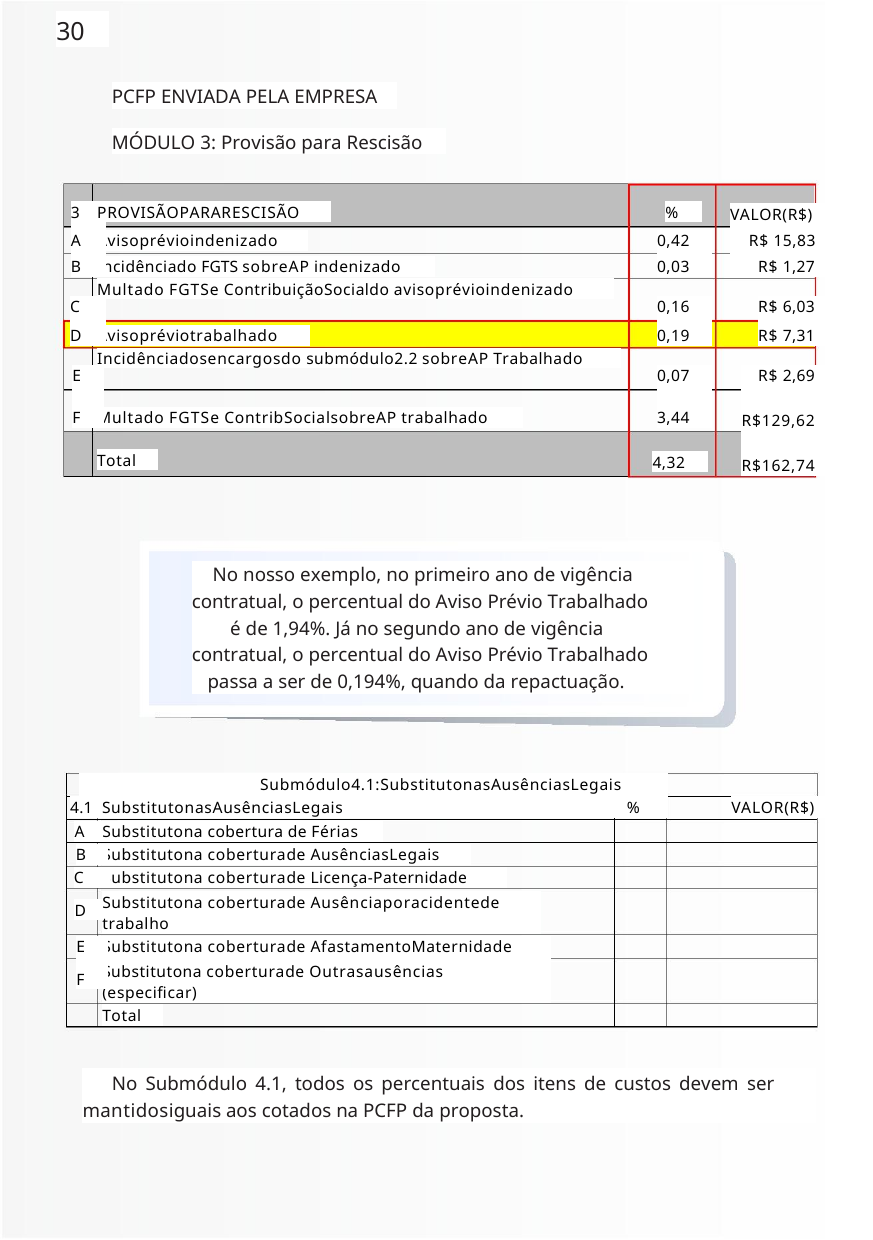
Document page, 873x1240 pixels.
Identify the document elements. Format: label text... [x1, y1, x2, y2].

text No nosso exemplo, no primeiro ano de vigência [212, 561, 694, 587]
text A [74, 821, 102, 842]
text 0,16 [657, 296, 712, 317]
text R$129,62 [741, 410, 837, 431]
text VALOR(R$) [731, 796, 842, 818]
text VALOR(R$) [730, 203, 839, 225]
text 3 [71, 201, 97, 222]
text é de 1,94%. Já no segundo ano de vigência [230, 615, 694, 640]
text 0,07 [657, 365, 712, 386]
text (especificar) [102, 982, 551, 1003]
text passa a ser de 0,194%, quando da repactuação. [207, 668, 694, 694]
text C [74, 867, 110, 888]
text Total [97, 449, 158, 470]
text B [76, 844, 108, 865]
text R$ 7,31 [758, 325, 835, 346]
text 3 [56, 11, 70, 47]
text PCFP ENVIADA PELA EMPRESA [112, 82, 397, 109]
text 4,32 [652, 451, 708, 472]
text contratual, o percentual do Aviso Prévio Trabalhado [192, 641, 694, 667]
text Incidênciado FGTS sobreAP indenizado [106, 256, 435, 277]
text Multado FGTSe ContribuiçãoSocialdo avisoprévioindenizado [97, 278, 614, 299]
text Avisoprévioindenizado [106, 230, 308, 251]
text 0,19 [657, 325, 712, 346]
text Avisopréviotrabalhado [106, 325, 310, 346]
text E [72, 365, 104, 386]
text R$ 1,27 [758, 256, 839, 277]
text Multado FGTSe ContribSocialsobreAP trabalhado [104, 407, 523, 428]
text 0,03 [657, 256, 712, 277]
text Substitutona coberturade Ausênciaporacidentede [102, 891, 541, 912]
text F [72, 407, 104, 428]
text R$ 2,69 [758, 365, 837, 386]
text Substitutona coberturade AusênciasLegais [108, 844, 471, 865]
text R$ 6,03 [758, 296, 835, 317]
text R$ 15,83 [748, 230, 839, 251]
text Incidênciadosencargosdo submódulo2.2 sobreAP Trabalhado [97, 348, 621, 368]
text D [74, 899, 102, 920]
text contratual, o percentual do Aviso Prévio Trabalhado [192, 588, 694, 613]
text mantidosiguais aos cotados na PCFP da proposta. [82, 1096, 816, 1123]
text B [71, 256, 106, 277]
text F [76, 968, 108, 989]
text Substitutona coberturade Licença-Paternidade [110, 867, 507, 888]
text A [71, 230, 106, 251]
text Substitutona cobertura de Férias [102, 821, 383, 842]
text .1 SubstitutonasAusênciasLegais % [79, 796, 668, 818]
text D [70, 325, 106, 346]
text Submódulo4.1:SubstitutonasAusênciasLegais [260, 773, 668, 795]
text trabalho [102, 913, 541, 934]
text % [665, 201, 702, 222]
text C [70, 296, 106, 317]
text Substitutona coberturade AfastamentoMaternidade [108, 936, 551, 957]
text E [76, 936, 108, 957]
text 4 [70, 810, 79, 818]
text 4 [70, 796, 79, 809]
text R$162,74 [741, 454, 837, 476]
text 3,44 [657, 407, 712, 428]
text 0 [70, 11, 109, 47]
text Substitutona coberturade Outrasausências [108, 961, 551, 981]
text Total [102, 1004, 163, 1026]
text PROVISÃOPARARESCISÃO [97, 201, 331, 222]
text 0,42 [657, 230, 712, 251]
text No Submódulo 4.1, todos os percentuais dos itens de custos devem ser [112, 1068, 816, 1095]
text MÓDULO 3: Provisão para Rescisão [112, 128, 446, 154]
